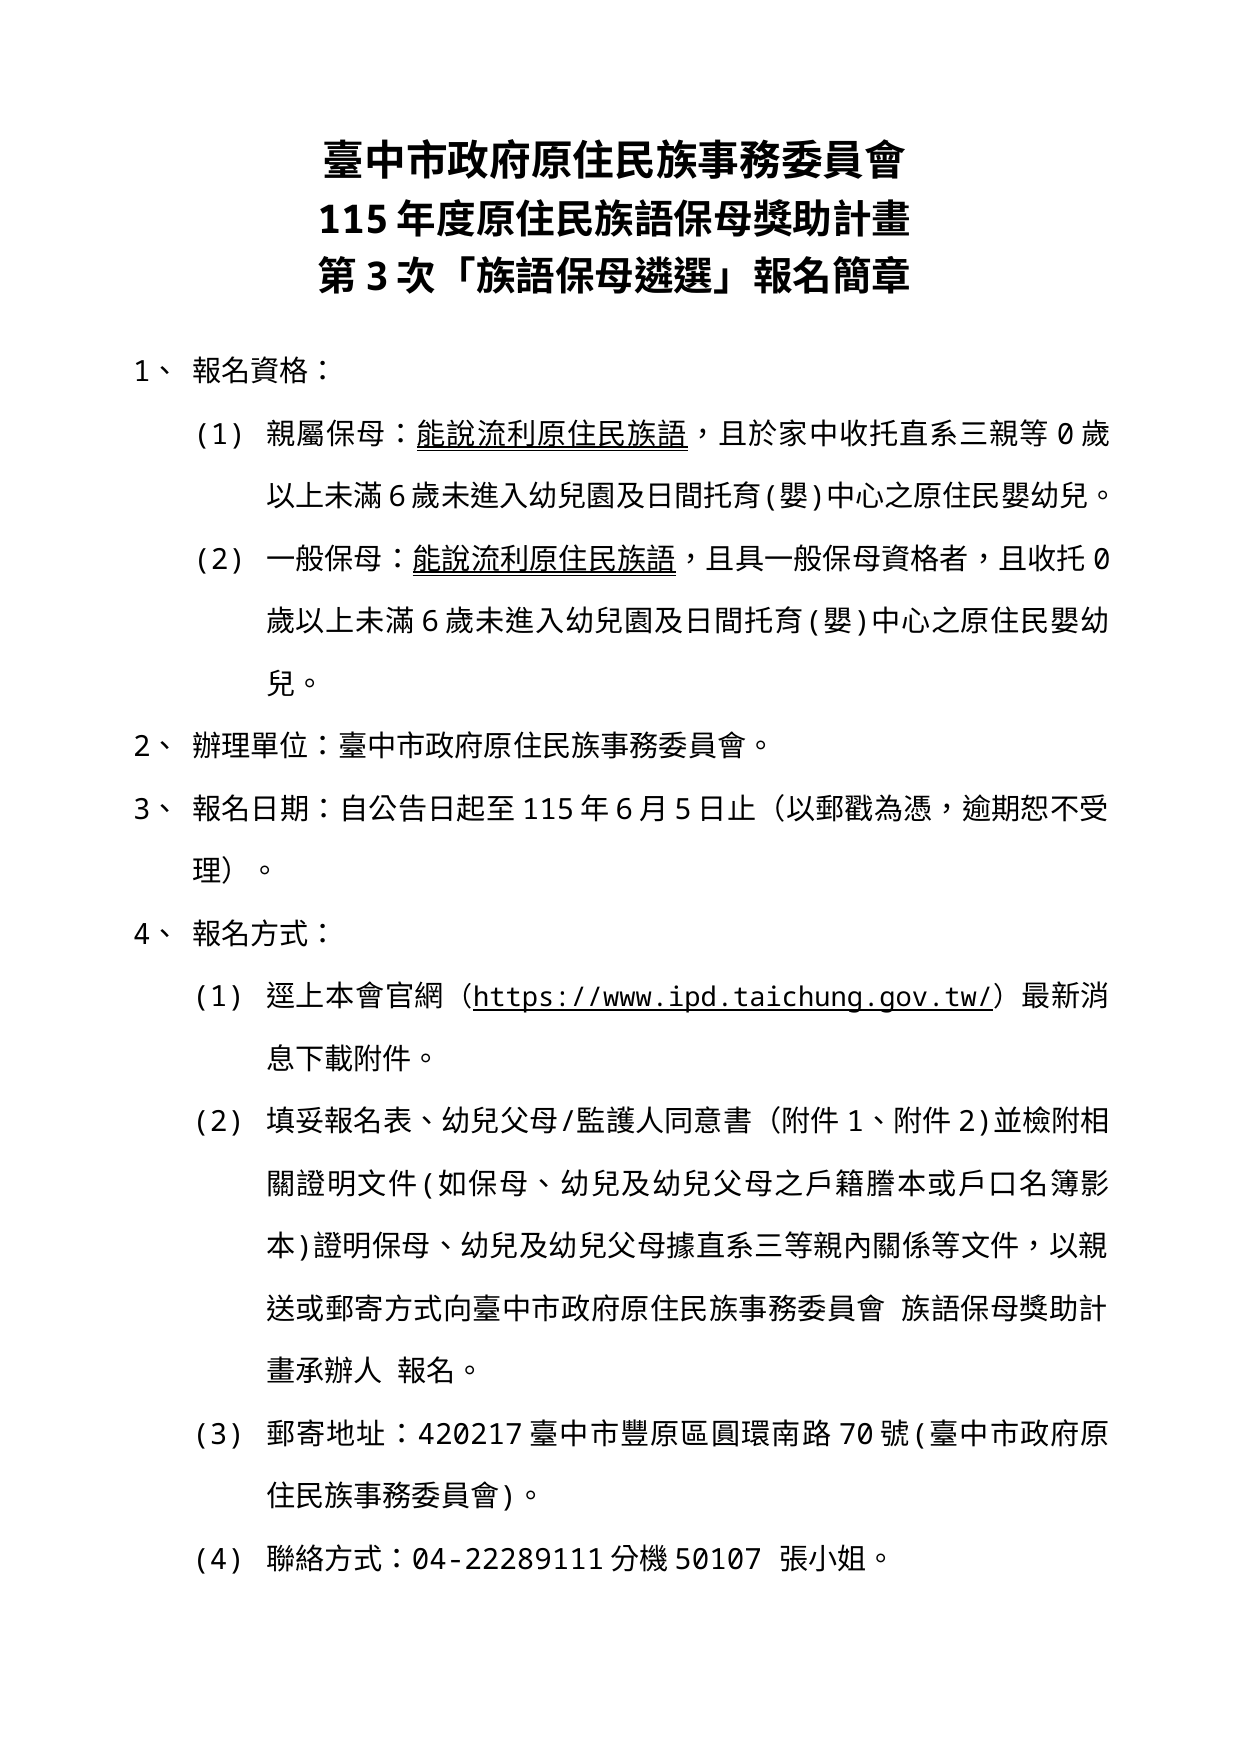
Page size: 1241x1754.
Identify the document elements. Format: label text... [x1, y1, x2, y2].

list 報名方式： [133, 890, 1110, 952]
list 郵寄地址：420217臺中市豐原區圓環南路70號(臺中市政府原住民族事務委員會)。 [192, 1390, 1110, 1515]
list 聯絡方式：04-22289111分機50107 張小姐。 [192, 1515, 1110, 1577]
list 親屬保母：能說流利原住民族語，且於家中收托直系三親等0歲以上未滿6歲未進入幼兒園及日間托育(嬰)中心之原住民嬰幼兒。 [193, 390, 1110, 515]
text 臺中市政府原住民族事務委員會 [118, 127, 1110, 187]
text 第3次「族語保母遴選」報名簡章 [118, 245, 1110, 302]
list 辦理單位：臺中市政府原住民族事務委員會。 [133, 702, 1110, 765]
list 報名資格： [133, 327, 1110, 390]
list 一般保母：能說流利原住民族語，且具一般保母資格者，且收托0歲以上未滿6歲未進入幼兒園及日間托育(嬰)中心之原住民嬰幼兒。 [193, 515, 1110, 702]
list 填妥報名表、幼兒父母/監護人同意書（附件1、附件2)並檢附相關證明文件(如保母、幼兒及幼兒父母之戶籍謄本或戶口名簿影本)證明保母、幼兒及幼兒父母據直系三等親內關係等文件，以親送或郵寄方式向臺中市政府原住民族事務委員會 族語保母獎助計畫承辦人 報名。 [192, 1077, 1110, 1390]
list 報名日期：自公告日起至115年6月5日止（以郵戳為憑，逾期恕不受理）。 [133, 765, 1110, 890]
text 115年度原住民族語保母獎助計畫 [118, 187, 1110, 245]
list 逕上本會官網（https://www.ipd.taichung.gov.tw/）最新消息下載附件。 [192, 952, 1110, 1077]
